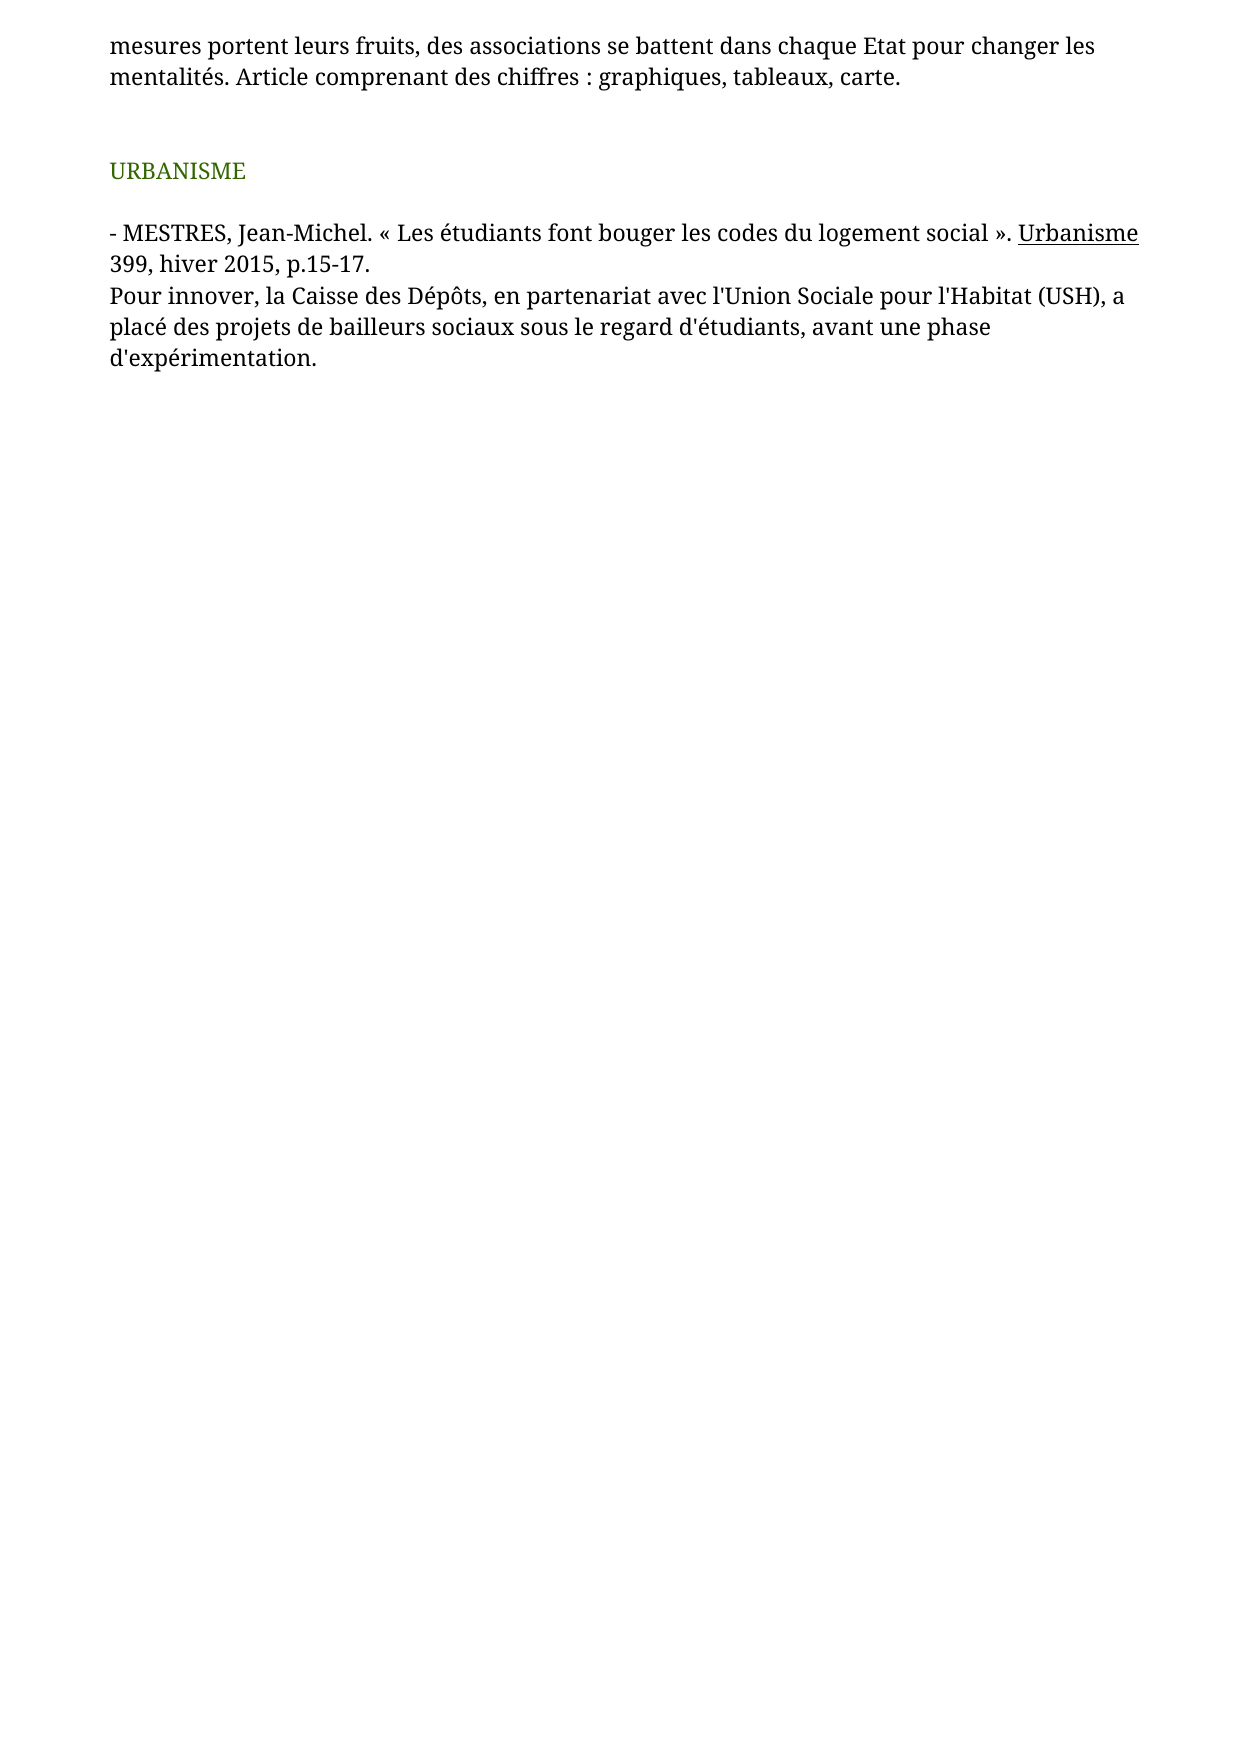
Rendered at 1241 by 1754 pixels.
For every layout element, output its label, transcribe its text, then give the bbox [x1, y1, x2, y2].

text - MESTRES, Jean-Michel. « Les étudiants font bouger les codes du logement social ». Urbanisme 399, hiver 2015, p.15-17. [109, 217, 1181, 279]
text mesures portent leurs fruits, des associations se battent dans chaque Etat pour changer les mentalités. Article comprenant des chiffres : graphiques, tableaux, carte. [109, 29, 1181, 92]
text Pour innover, la Caisse des Dépôts, en partenariat avec l'Union Sociale pour l'Habitat (USH), a placé des projets de bailleurs sociaux sous le regard d'étudiants, avant une phase d'expérimentation. [109, 279, 1181, 373]
text URBANISME [109, 154, 1181, 186]
